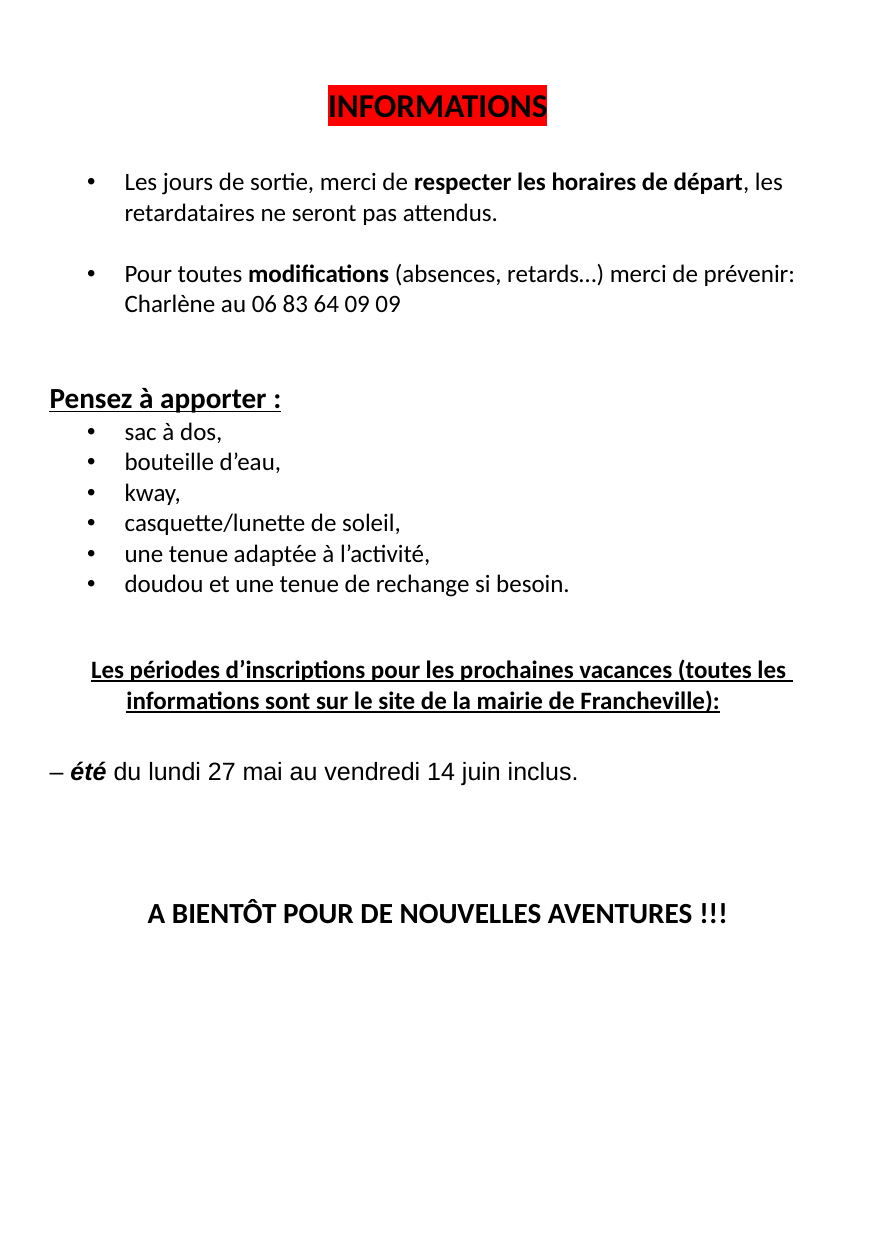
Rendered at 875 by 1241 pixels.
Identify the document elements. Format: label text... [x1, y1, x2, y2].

text – été du lundi 27 mai au vendredi 14 juin inclus. [49, 757, 826, 786]
text A BIENTÔT POUR DE NOUVELLES AVENTURES !!! [49, 895, 826, 959]
text INFORMATIONS [49, 85, 826, 126]
subtitle Les périodes d’inscriptions pour les prochaines vacances (toutes les informations sont sur le site de la mairie de Francheville): [91, 654, 826, 716]
list kway, [87, 477, 826, 507]
list doudou et une tenue de rechange si besoin. [87, 568, 826, 599]
list bouteille d’eau, [87, 446, 826, 477]
text Pensez à apporter : [49, 319, 826, 416]
list Pour toutes modifications (absences, retards…) merci de prévenir: Charlène au 06 83 64 09 09 [87, 258, 826, 319]
list casquette/lunette de soleil, [87, 507, 826, 538]
list sac à dos, [87, 416, 826, 446]
list une tenue adaptée à l’activité, [87, 538, 826, 568]
list Les jours de sortie, merci de respecter les horaires de départ, les retardataires ne seront pas attendus. [87, 167, 826, 228]
